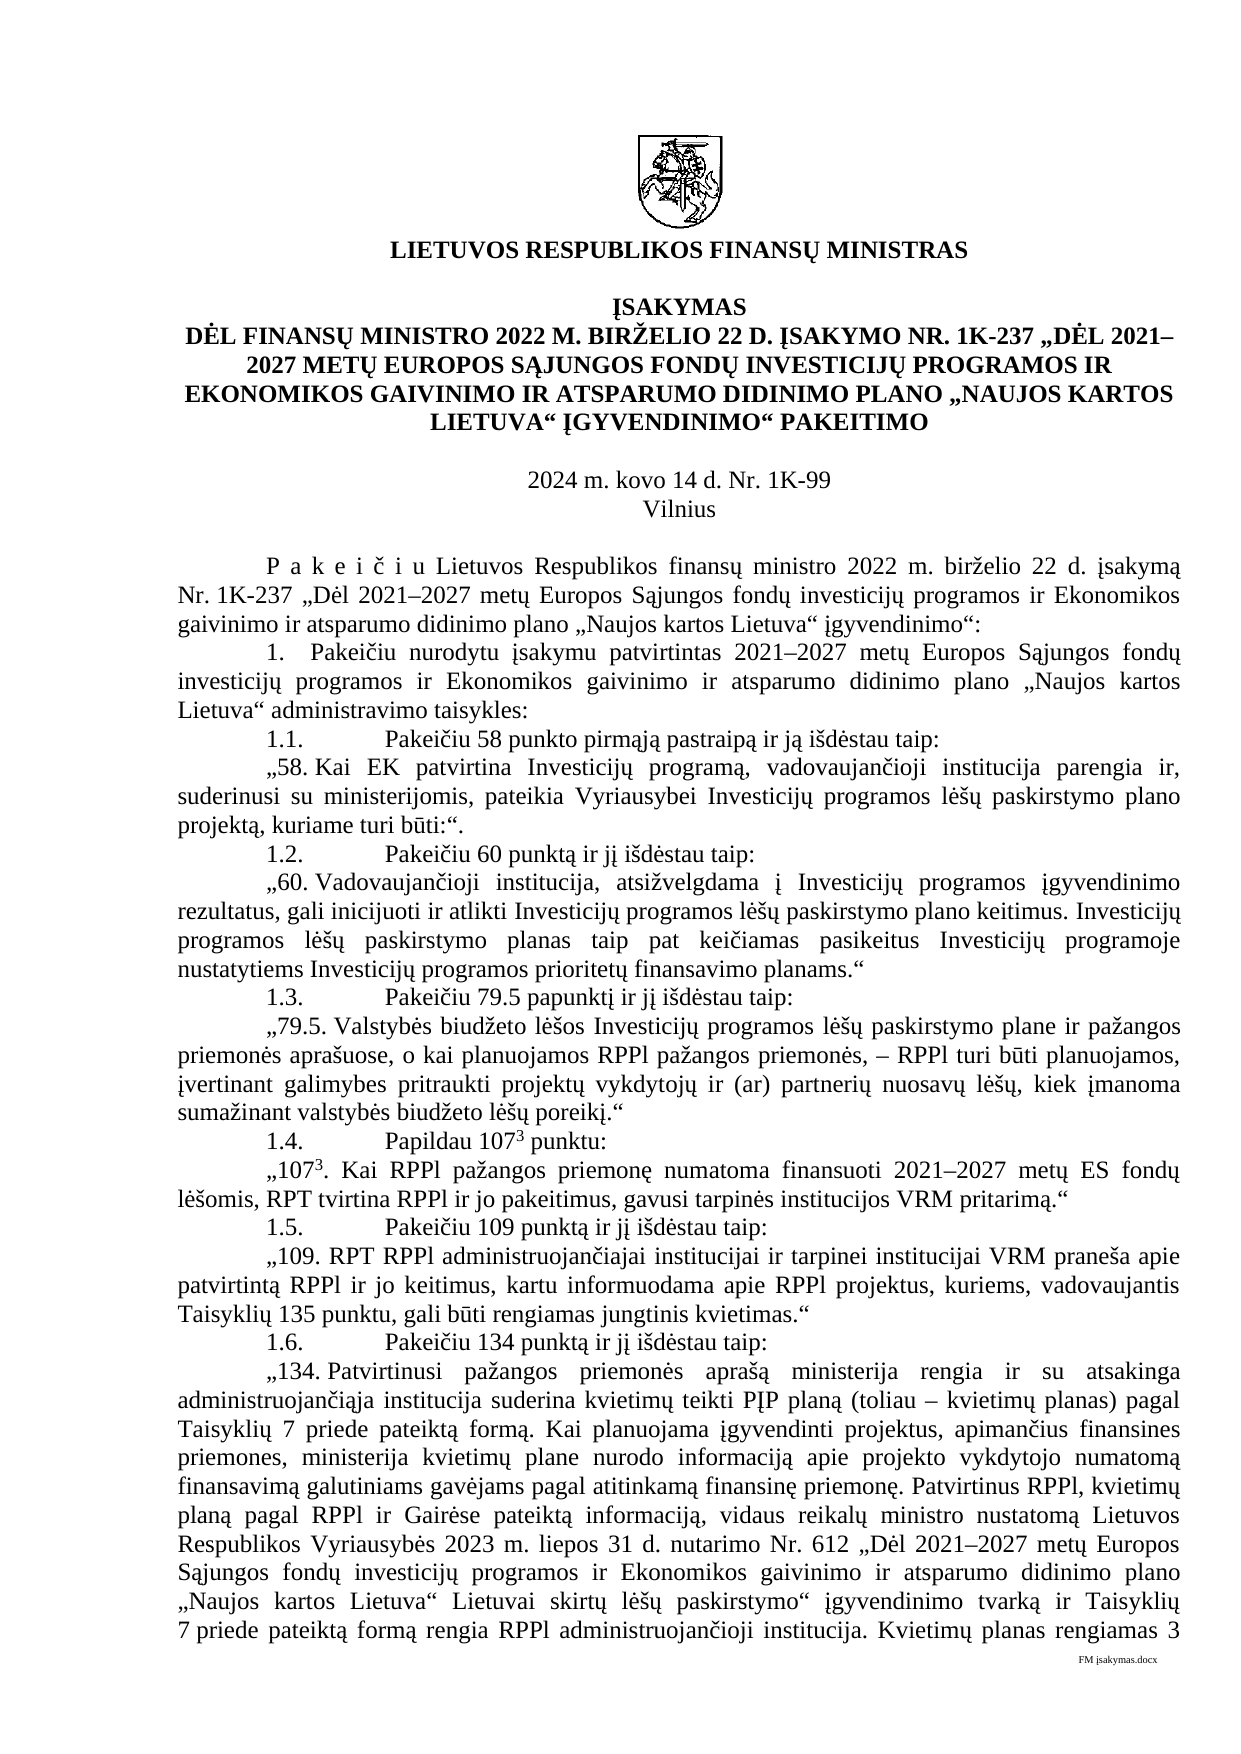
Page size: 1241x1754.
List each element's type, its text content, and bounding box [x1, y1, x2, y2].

text DĖL FINANSŲ MINISTRO 2022 M. BIRŽELIO 22 D. ĮSAKYMO NR. 1K-237 „DĖL 2021–2027 metų EUROPOS SĄJUNGOS FONDŲ INVESTICIJŲ PROGRAMOS IR EKONOMIKOS GAIVINIMO IR ATSPARUMO DIDINIMO PLANO „Naujos KARTOS lIETUVA“ ĮGYVENDINIMO“ PAKEITIMO [177, 321, 1181, 436]
text „1073. Kai RPPl pažangos priemonę numatoma finansuoti 2021–2027 metų ES fondų lėšomis, RPT tvirtina RPPl ir jo pakeitimus, gavusi tarpinės institucijos VRM pritarimą.“ [177, 1155, 1181, 1212]
text Vilnius [177, 494, 1181, 522]
text „134. Patvirtinusi pažangos priemonės aprašą ministerija rengia ir su atsakinga administruojančiąja institucija suderina kvietimų teikti PĮP planą (toliau – kvietimų planas) pagal Taisyklių 7 priede pateiktą formą. Kai planuojama įgyvendinti projektus, apimančius finansines priemones, ministerija kvietimų plane nurodo informaciją apie projekto vykdytojo numatomą finansavimą galutiniams gavėjams pagal atitinkamą finansinę priemonę. Patvirtinus RPPl, kvietimų planą pagal RPPl ir Gairėse pateiktą informaciją, vidaus reikalų ministro nustatomą Lietuvos Respublikos Vyriausybės 2023 m. liepos 31 d. nutarimo Nr. 612 „Dėl 2021–2027 metų Europos Sąjungos fondų investicijų programos ir Ekonomikos gaivinimo ir atsparumo didinimo plano „Naujos kartos Lietuva“ Lietuvai skirtų lėšų paskirstymo“ įgyvendinimo tvarką ir Taisyklių 7 priede pateiktą formą rengia RPPl administruojančioji institucija. Kvietimų planas rengiamas 3 [177, 1356, 1181, 1644]
text 1.3. Pakeičiu 79.5 papunktį ir jį išdėstau taip: [266, 982, 1181, 1011]
text ĮSAKYMAS [177, 292, 1181, 321]
text 1.1. Pakeičiu 58 punkto pirmąją pastraipą ir ją išdėstau taip: [266, 724, 1181, 752]
text 2024 m. kovo 14 d. Nr. 1K-99 [177, 465, 1181, 494]
text „60. Vadovaujančioji institucija, atsižvelgdama į Investicijų programos įgyvendinimo rezultatus, gali inicijuoti ir atlikti Investicijų programos lėšų paskirstymo plano keitimus. Investicijų programos lėšų paskirstymo planas taip pat keičiamas pasikeitus Investicijų programoje nustatytiems Investicijų programos prioritetų finansavimo planams.“ [177, 867, 1181, 982]
text LIETUVOS RESPUBLIKOS FINANSŲ MINISTRAS [177, 235, 1181, 264]
text „79.5. Valstybės biudžeto lėšos Investicijų programos lėšų paskirstymo plane ir pažangos priemonės aprašuose, o kai planuojamos RPPl pažangos priemonės, – RPPl turi būti planuojamos, įvertinant galimybes pritraukti projektų vykdytojų ir (ar) partnerių nuosavų lėšų, kiek įmanoma sumažinant valstybės biudžeto lėšų poreikį.“ [177, 1011, 1181, 1126]
text 1.5. Pakeičiu 109 punktą ir jį išdėstau taip: [266, 1212, 1181, 1241]
text 1. Pakeičiu nurodytu įsakymu patvirtintas 2021–2027 metų Europos Sąjungos fondų investicijų programos ir Ekonomikos gaivinimo ir atsparumo didinimo plano „Naujos kartos Lietuva“ administravimo taisykles: [177, 637, 1181, 724]
text „109. RPT RPPl administruojančiajai institucijai ir tarpinei institucijai VRM praneša apie patvirtintą RPPl ir jo keitimus, kartu informuodama apie RPPl projektus, kuriems, vadovaujantis Taisyklių 135 punktu, gali būti rengiamas jungtinis kvietimas.“ [177, 1241, 1181, 1327]
text Pakeičiu Lietuvos Respublikos finansų ministro 2022 m. birželio 22 d. įsakymą Nr. 1K-237 „Dėl 2021–2027 metų Europos Sąjungos fondų investicijų programos ir Ekonomikos gaivinimo ir atsparumo didinimo plano „Naujos kartos Lietuva“ įgyvendinimo“: [177, 551, 1181, 637]
text „58. Kai EK patvirtina Investicijų programą, vadovaujančioji institucija parengia ir, suderinusi su ministerijomis, pateikia Vyriausybei Investicijų programos lėšų paskirstymo plano projektą, kuriame turi būti:“. [177, 752, 1181, 839]
text 1.4. Papildau 1073 punktu: [266, 1126, 1181, 1155]
text 1.6. Pakeičiu 134 punktą ir jį išdėstau taip: [266, 1327, 1181, 1356]
text 1.2. Pakeičiu 60 punktą ir jį išdėstau taip: [266, 839, 1181, 867]
